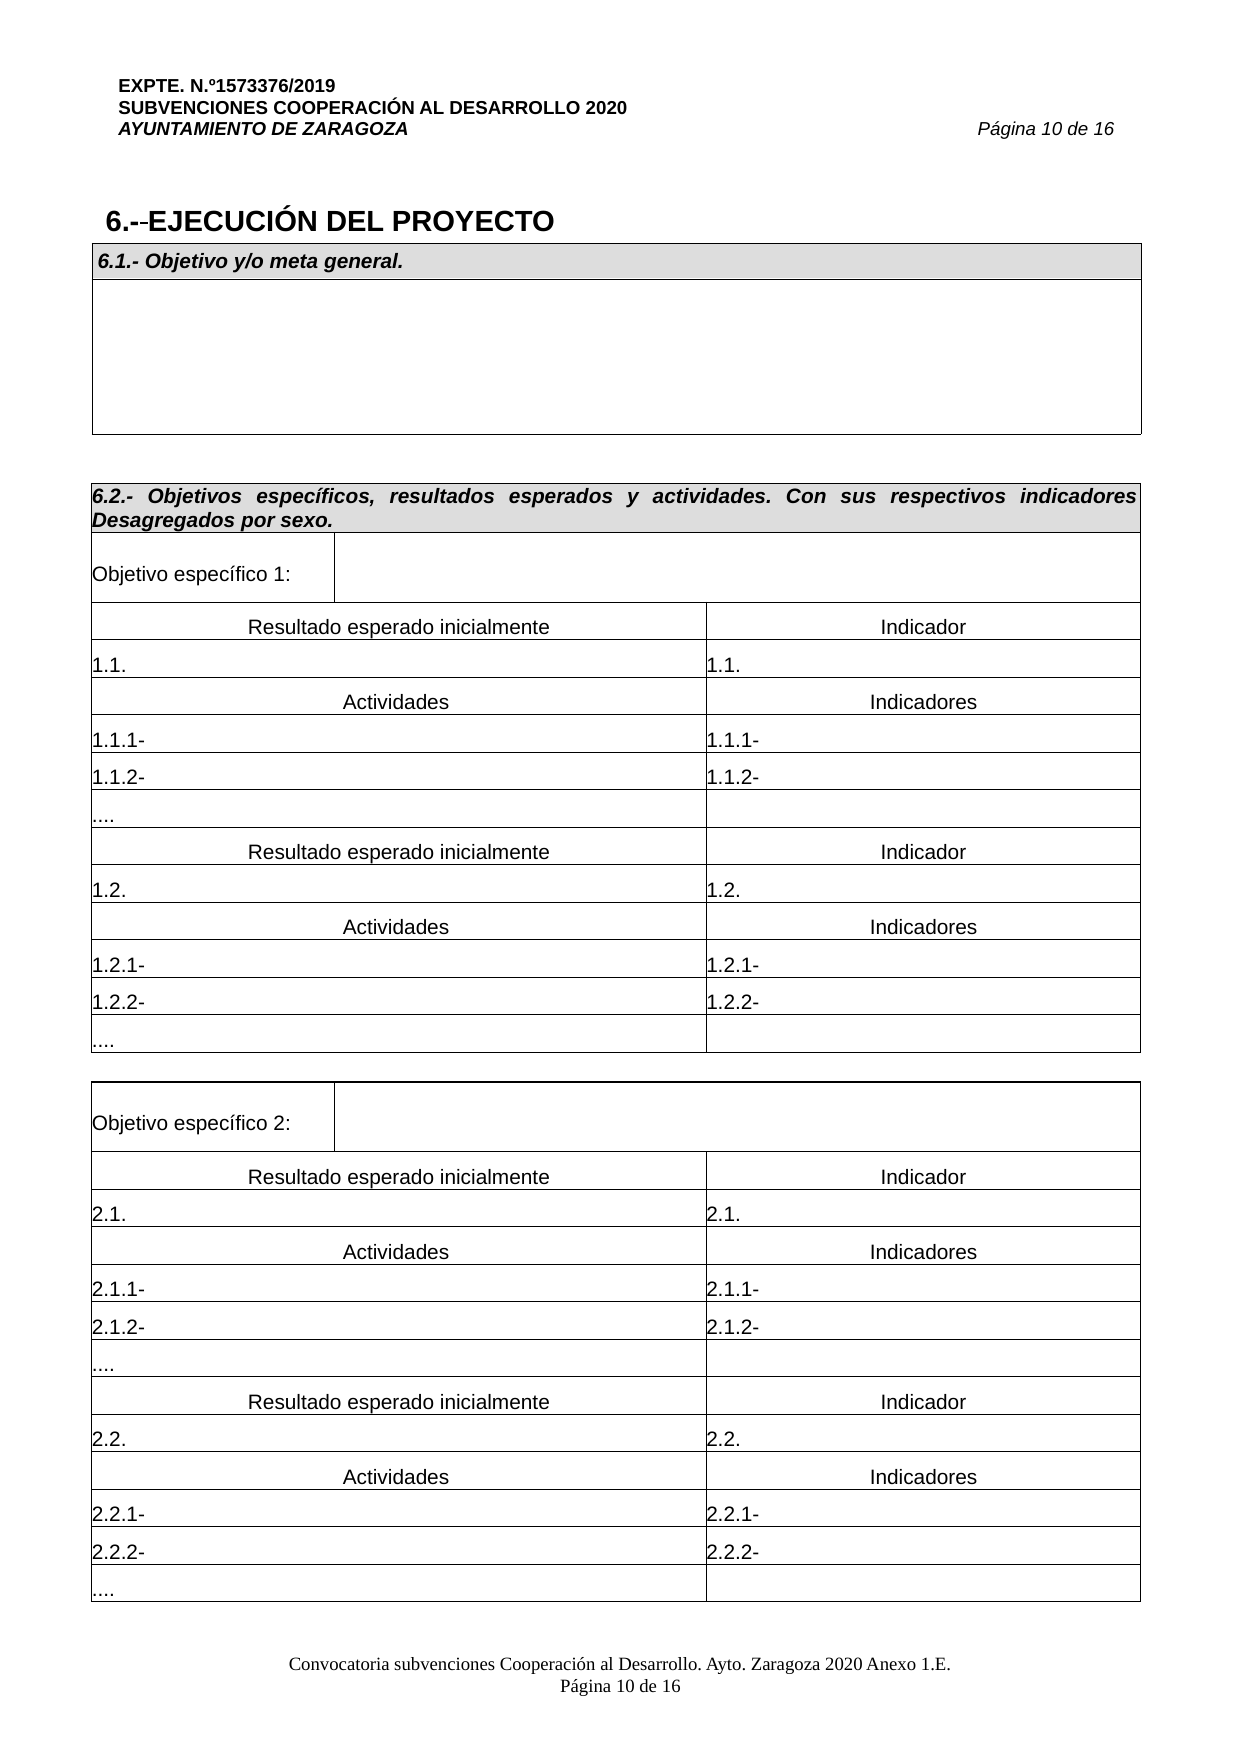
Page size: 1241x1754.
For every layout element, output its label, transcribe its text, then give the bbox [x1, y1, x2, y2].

table_cell 2.1.2- [707, 1302, 1140, 1338]
table_cell 2.2.2- [92, 1527, 706, 1563]
table_cell 2.1.1- [92, 1265, 706, 1301]
table_cell Indicadores [707, 1452, 1140, 1488]
table_cell Resultado esperado inicialmente [92, 1377, 706, 1413]
table_cell 2.1. [92, 1190, 706, 1226]
table_cell 1.2. [707, 865, 1140, 902]
table_cell 1.2.2- [707, 978, 1140, 1014]
table_cell 6.1.- Objetivo y/o meta general. [93, 244, 1141, 278]
table_cell Indicadores [707, 678, 1140, 714]
table_cell [707, 790, 1140, 827]
table_cell [93, 280, 1141, 434]
table_cell [707, 1015, 1140, 1052]
table_cell 2.2.1- [707, 1490, 1140, 1526]
table_cell Actividades [92, 903, 706, 939]
table_cell Indicador [707, 1152, 1140, 1188]
table_cell 1.2.1- [707, 940, 1140, 977]
table_cell 2.2.2- [707, 1527, 1140, 1563]
table_cell 2.2. [707, 1415, 1140, 1451]
table_cell Actividades [92, 1227, 706, 1263]
table_header [335, 1083, 1140, 1151]
table_cell 1.2.2- [92, 978, 706, 1014]
table_header [335, 533, 1140, 602]
table_cell 2.2.1- [92, 1490, 706, 1526]
table_cell .... [92, 1015, 706, 1052]
table_cell .... [92, 1340, 706, 1376]
table_cell 1.1. [707, 640, 1140, 677]
table_cell Indicador [707, 603, 1140, 639]
table_cell 1.2. [92, 865, 706, 902]
table_cell 2.1.1- [707, 1265, 1140, 1301]
table_cell .... [92, 1565, 706, 1601]
table_cell [707, 1565, 1140, 1601]
table_cell [707, 1340, 1140, 1376]
table_cell Indicador [707, 1377, 1140, 1413]
table_cell .... [92, 790, 706, 827]
table_cell Indicadores [707, 903, 1140, 939]
table_header 6.- EJECUCIÓN DEL PROYECTO [92, 198, 1141, 243]
table_cell 1.1.1- [92, 715, 706, 752]
table_cell 1.1.1- [707, 715, 1140, 752]
table_cell Resultado esperado inicialmente [92, 603, 706, 639]
table_header Objetivo específico 2: [92, 1083, 334, 1151]
table_cell Resultado esperado inicialmente [92, 1152, 706, 1188]
table_cell 1.1.2- [92, 753, 706, 789]
table_cell 2.1.2- [92, 1302, 706, 1338]
table_cell 2.2. [92, 1415, 706, 1451]
table_cell Indicador [707, 828, 1140, 864]
table_cell 1.1.2- [707, 753, 1140, 789]
table_cell Resultado esperado inicialmente [92, 828, 706, 864]
table_cell Indicadores [707, 1227, 1140, 1263]
table_cell 2.1. [707, 1190, 1140, 1226]
table_cell Actividades [92, 1452, 706, 1488]
table_cell 1.1. [92, 640, 706, 677]
table_header Objetivo específico 1: [92, 533, 334, 602]
table_cell 1.2.1- [92, 940, 706, 977]
table_cell Actividades [92, 678, 706, 714]
